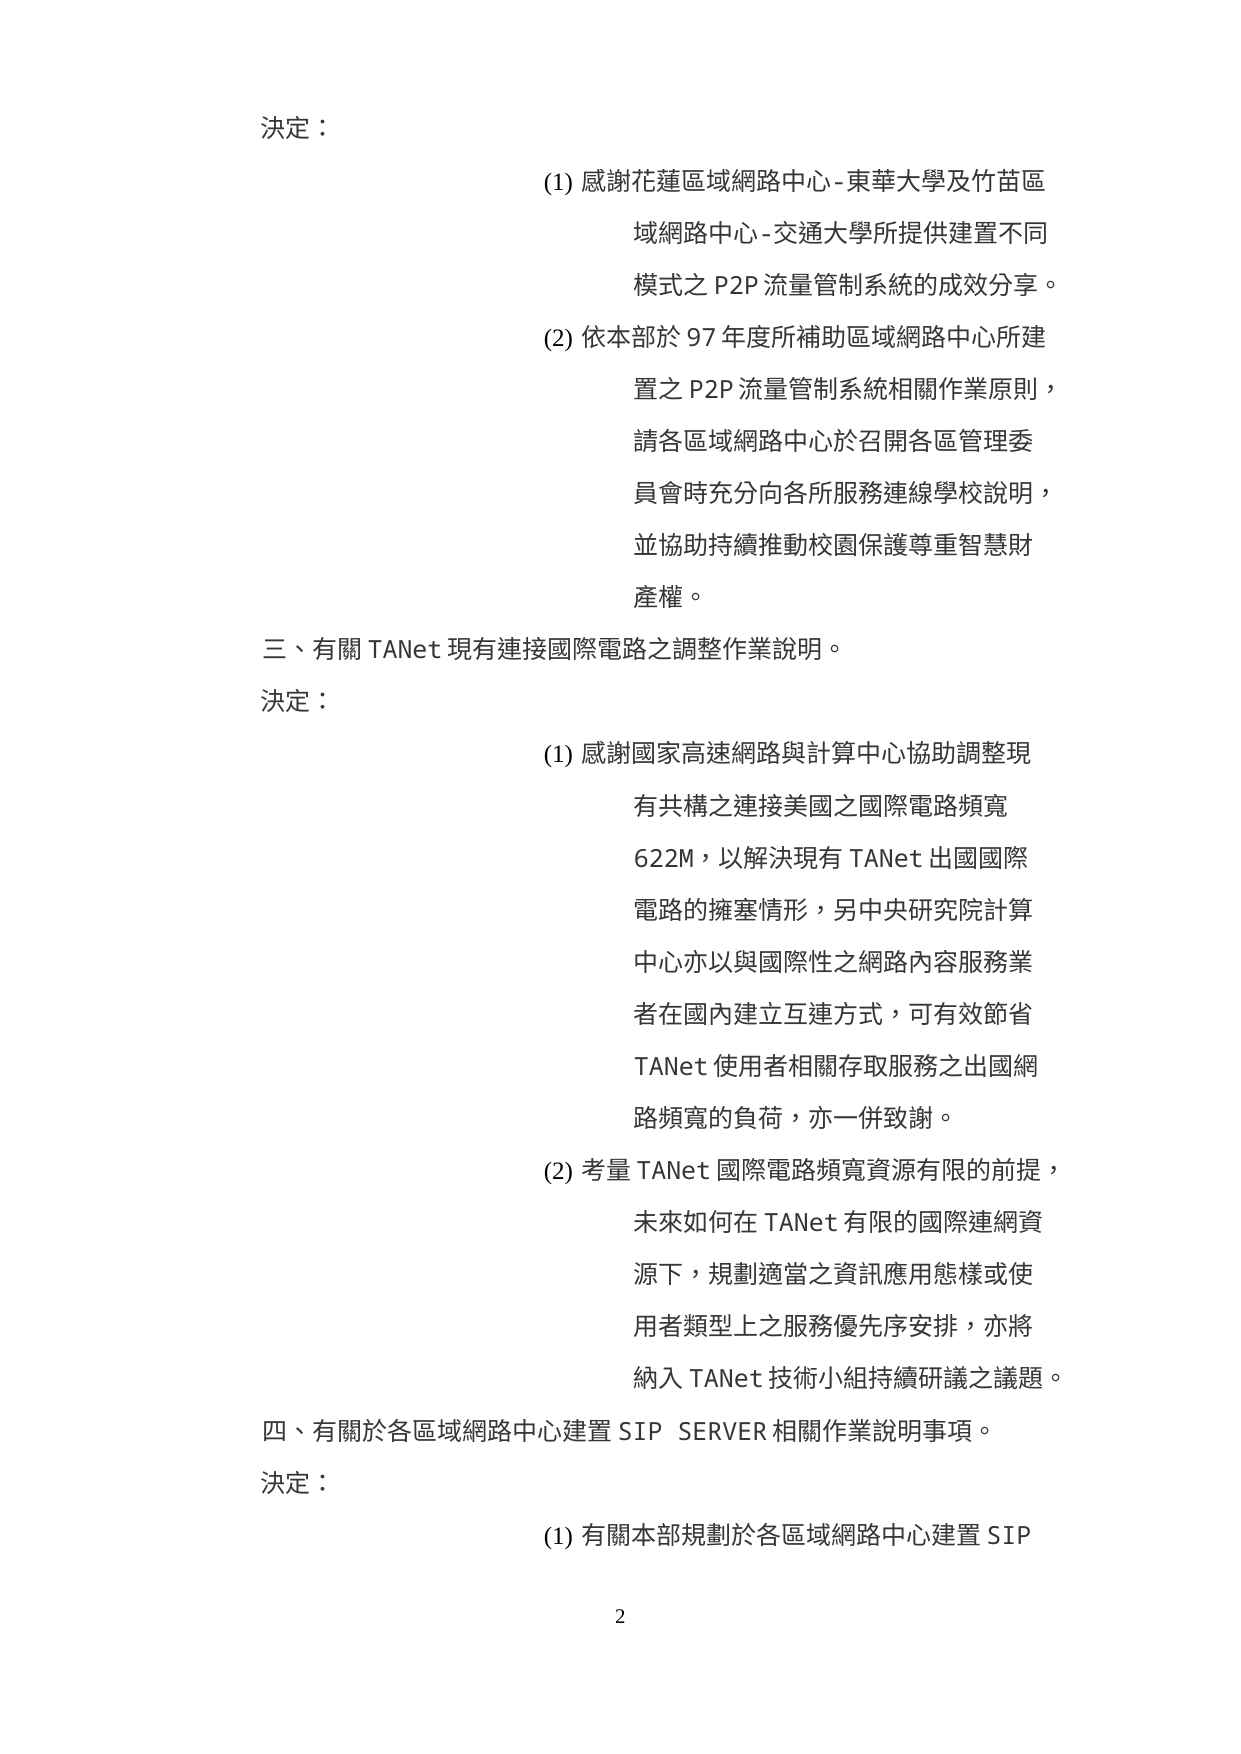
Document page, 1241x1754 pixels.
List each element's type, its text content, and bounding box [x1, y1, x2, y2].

list 考量TANet國際電路頻寬資源有限的前提，未來如何在TANet有限的國際連網資源下，規劃適當之資訊應用態樣或使用者類型上之服務優先序安排，亦將納入TANet技術小組持續研議之議題。 [543, 1138, 1053, 1398]
list 依本部於97年度所補助區域網路中心所建置之P2P流量管制系統相關作業原則，請各區域網路中心於召開各區管理委員會時充分向各所服務連線學校說明，並協助持續推動校園保護尊重智慧財產權。 [543, 304, 1053, 617]
text 決定： [260, 96, 1053, 148]
text 決定： [260, 669, 1053, 721]
text 四、有關於各區域網路中心建置SIP SERVER相關作業說明事項。 [262, 1398, 1053, 1450]
text 三、有關TANet現有連接國際電路之調整作業說明。 [262, 617, 1053, 669]
list 有關本部規劃於各區域網路中心建置SIP [543, 1502, 1053, 1554]
list 感謝國家高速網路與計算中心協助調整現有共構之連接美國之國際電路頻寬622M，以解決現有TANet出國國際電路的擁塞情形，另中央研究院計算中心亦以與國際性之網路內容服務業者在國內建立互連方式，可有效節省TANet使用者相關存取服務之出國網路頻寬的負荷，亦一併致謝。 [543, 721, 1053, 1138]
list 感謝花蓮區域網路中心-東華大學及竹苗區域網路中心-交通大學所提供建置不同模式之P2P流量管制系統的成效分享。 [543, 148, 1053, 304]
text 決定： [260, 1450, 1053, 1502]
